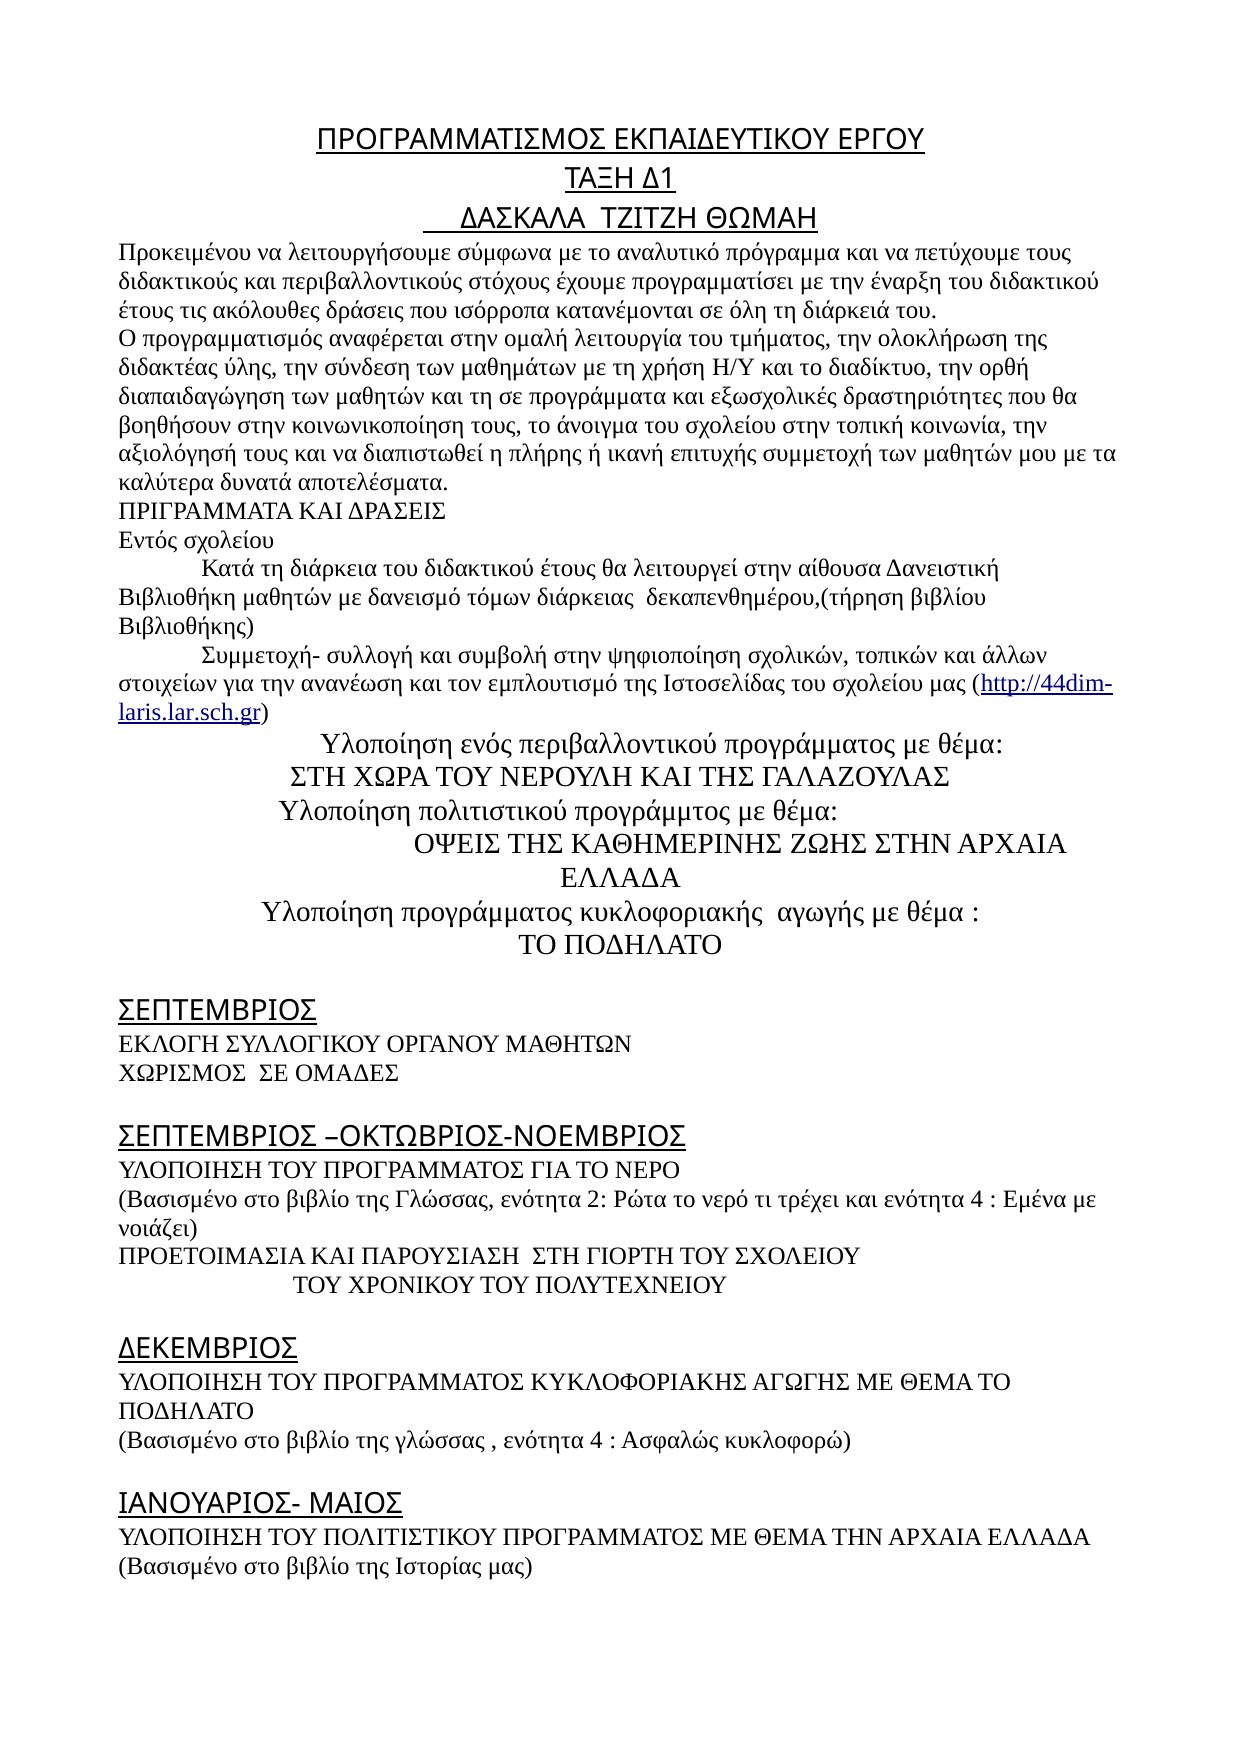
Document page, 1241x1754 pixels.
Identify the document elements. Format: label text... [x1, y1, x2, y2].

text Συμμετοχή- συλλογή και συμβολή στην ψηφιοποίηση σχολικών, τοπικών και άλλων στοιχείων για την ανανέωση και τον εμπλουτισμό της Ιστοσελίδας του σχολείου μας (http://44dim-laris.lar.sch.gr) [118, 640, 1122, 726]
text ΙΑΝΟΥΑΡΙΟΣ- ΜΑΙΟΣ [118, 1482, 1122, 1522]
text Υλοποίηση πολιτιστικού προγράμμτος με θέμα: [118, 793, 1122, 827]
text ΣΕΠΤΕΜΒΡΙΟΣ –ΟΚΤΩΒΡΙΟΣ-ΝΟΕΜΒΡΙΟΣ [118, 1115, 1122, 1155]
text ΠΡΟΕΤΟΙΜΑΣΙΑ ΚΑΙ ΠΑΡΟΥΣΙΑΣΗ ΣΤΗ ΓΙΟΡΤΗ ΤΟΥ ΣΧΟΛΕΙΟΥ [118, 1241, 1122, 1270]
text ΠΡΟΓΡΑΜΜΑΤΙΣΜΟΣ ΕΚΠΑΙΔΕΥΤΙΚΟΥ ΕΡΓΟΥ [118, 118, 1122, 158]
text ΔΕΚΕΜΒΡΙΟΣ [118, 1328, 1122, 1367]
text (Βασισμένο στο βιβλίο της Ιστορίας μας) [118, 1551, 1122, 1579]
text Ο προγραμματισμός αναφέρεται στην ομαλή λειτουργία του τμήματος, την ολοκλήρωση της διδακτέας ύλης, την σύνδεση των μαθημάτων με τη χρήση H/Y και το διαδίκτυο, την ορθή διαπαιδαγώγηση των μαθητών και τη σε προγράμματα και εξωσχολικές δραστηριότητες που θα βοηθήσουν στην κοινωνικοποίηση τους, το άνοιγμα του σχολείου στην τοπική κοινωνία, την αξιολόγησή τους και να διαπιστωθεί η πλήρης ή ικανή επιτυχής συμμετοχή των μαθητών μου με τα καλύτερα δυνατά αποτελέσματα. [118, 323, 1122, 496]
text Κατά τη διάρκεια του διδακτικού έτους θα λειτουργεί στην αίθουσα Δανειστική Βιβλιοθήκη μαθητών με δανεισμό τόμων διάρκειας δεκαπενθημέρου,(τήρηση βιβλίου Βιβλιοθήκης) [118, 553, 1122, 640]
text (Βασισμένο στο βιβλίο της Γλώσσας, ενότητα 2: Ρώτα το νερό τι τρέχει και ενότητα 4 : Εμένα με νοιάζει) [118, 1184, 1122, 1241]
text (Βασισμένο στο βιβλίο της γλώσσας , ενότητα 4 : Ασφαλώς κυκλοφορώ) [118, 1425, 1122, 1453]
text ΠΡΙΓΡΑΜΜΑΤΑ ΚΑΙ ΔΡΑΣΕΙΣ [118, 496, 1122, 525]
text ΣΕΠΤΕΜΒΡΙΟΣ [118, 989, 1122, 1029]
text ΥΛΟΠΟΙΗΣΗ ΤΟΥ ΠΟΛΙΤΙΣΤΙΚΟΥ ΠΡΟΓΡΑΜΜΑΤΟΣ ΜΕ ΘΕΜΑ ΤΗΝ ΑΡΧΑΙΑ ΕΛΛΑΔΑ [118, 1522, 1122, 1551]
text ΕΚΛΟΓΗ ΣΥΛΛΟΓΙΚΟΥ ΟΡΓΑΝΟΥ ΜΑΘΗΤΩΝ [118, 1029, 1122, 1058]
text ΥΛΟΠΟΙΗΣΗ ΤΟΥ ΠΡΟΓΡΑΜΜΑΤΟΣ ΓΙΑ ΤΟ ΝΕΡΟ [118, 1155, 1122, 1184]
text Υλοποίηση προγράμματος κυκλοφοριακής αγωγής με θέμα : [118, 894, 1122, 927]
text ΥΛΟΠΟΙΗΣΗ ΤΟΥ ΠΡΟΓΡΑΜΜΑΤΟΣ ΚΥΚΛΟΦΟΡΙΑΚΗΣ ΑΓΩΓΗΣ ΜΕ ΘΕΜΑ ΤΟ ΠΟΔΗΛΑΤΟ [118, 1367, 1122, 1425]
text ΟΨΕΙΣ ΤΗΣ ΚΑΘΗΜΕΡΙΝΗΣ ΖΩΗΣ ΣΤΗΝ ΑΡΧΑΙΑ ΕΛΛΑΔΑ [118, 827, 1122, 894]
text ΤΟΥ ΧΡΟΝΙΚΟΥ ΤΟΥ ΠΟΛΥΤΕΧΝΕΙΟΥ [118, 1270, 1122, 1299]
text ΧΩΡΙΣΜΟΣ ΣΕ ΟΜΑΔΕΣ [118, 1058, 1122, 1087]
text Υλοποίηση ενός περιβαλλοντικού προγράμματος με θέμα: [118, 726, 1122, 759]
text Εντός σχολείου [118, 525, 1122, 553]
text Προκειμένου να λειτουργήσουμε σύμφωνα με το αναλυτικό πρόγραμμα και να πετύχουμε τους διδακτικούς και περιβαλλοντικούς στόχους έχουμε προγραμματίσει με την έναρξη του διδακτικού έτους τις ακόλουθες δράσεις που ισόρροπα κατανέμονται σε όλη τη διάρκειά του. [118, 237, 1122, 323]
text ΤΑΞΗ Δ1 [118, 158, 1122, 197]
text ΣΤΗ ΧΩΡΑ ΤΟΥ ΝΕΡΟΥΛΗ ΚΑΙ ΤΗΣ ΓΑΛΑΖΟΥΛΑΣ [118, 759, 1122, 793]
text ΤΟ ΠΟΔΗΛΑΤΟ [118, 927, 1122, 961]
text ΔΑΣΚΑΛΑ ΤΖΙΤΖΗ ΘΩΜΑΗ [118, 197, 1122, 237]
